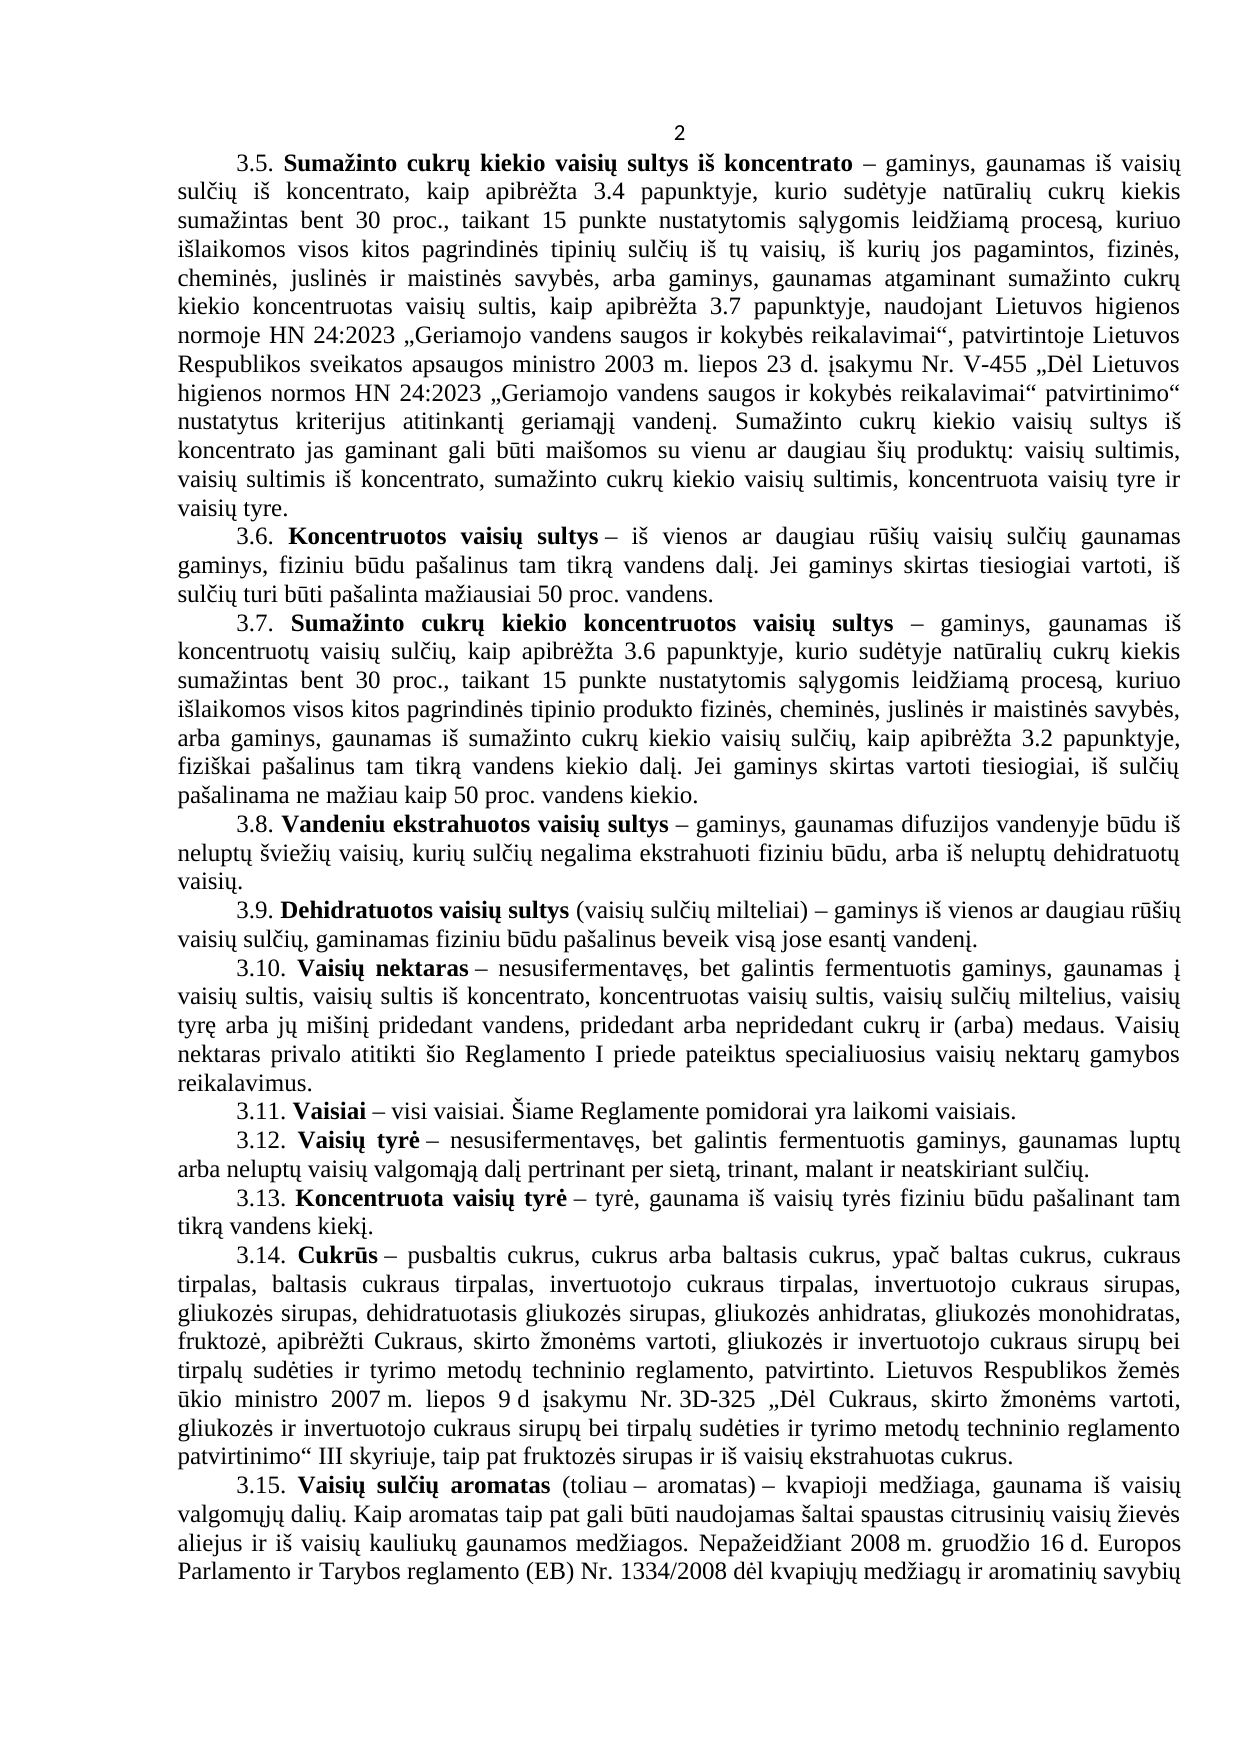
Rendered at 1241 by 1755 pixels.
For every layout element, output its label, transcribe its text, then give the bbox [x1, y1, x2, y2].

text 3.8. Vandeniu ekstrahuotos vaisių sultys – gaminys, gaunamas difuzijos vandenyje būdu iš neluptų šviežių vaisių, kurių sulčių negalima ekstrahuoti fiziniu būdu, arba iš neluptų dehidratuotų vaisių. [177, 809, 1181, 895]
text 3.14. Cukrūs – pusbaltis cukrus, cukrus arba baltasis cukrus, ypač baltas cukrus, cukraus tirpalas, baltasis cukraus tirpalas, invertuotojo cukraus tirpalas, invertuotojo cukraus sirupas, gliukozės sirupas, dehidratuotasis gliukozės sirupas, gliukozės anhidratas, gliukozės monohidratas, fruktozė, apibrėžti Cukraus, skirto žmonėms vartoti, gliukozės ir invertuotojo cukraus sirupų bei tirpalų sudėties ir tyrimo metodų techninio reglamento, patvirtinto. Lietuvos Respublikos žemės ūkio ministro 2007 m. liepos 9 d įsakymu Nr. 3D-325 „Dėl Cukraus, skirto žmonėms vartoti, gliukozės ir invertuotojo cukraus sirupų bei tirpalų sudėties ir tyrimo metodų techninio reglamento patvirtinimo“ III skyriuje, taip pat fruktozės sirupas ir iš vaisių ekstrahuotas cukrus. [177, 1240, 1181, 1470]
text 3.15. Vaisių sulčių aromatas (toliau – aromatas) – kvapioji medžiaga, gaunama iš vaisių valgomųjų dalių. Kaip aromatas taip pat gali būti naudojamas šaltai spaustas citrusinių vaisių žievės aliejus ir iš vaisių kauliukų gaunamos medžiagos. Nepažeidžiant 2008 m. gruodžio 16 d. Europos Parlamento ir Tarybos reglamento (EB) Nr. 1334/2008 dėl kvapiųjų medžiagų ir aromatinių savybių [177, 1470, 1181, 1585]
text 3.10. Vaisių nektaras – nesusifermentavęs, bet galintis fermentuotis gaminys, gaunamas į vaisių sultis, vaisių sultis iš koncentrato, koncentruotas vaisių sultis, vaisių sulčių miltelius, vaisių tyrę arba jų mišinį pridedant vandens, pridedant arba nepridedant cukrų ir (arba) medaus. Vaisių nektaras privalo atitikti šio Reglamento I priede pateiktus specialiuosius vaisių nektarų gamybos reikalavimus. [177, 953, 1181, 1096]
text 3.6. Koncentruotos vaisių sultys – iš vienos ar daugiau rūšių vaisių sulčių gaunamas gaminys, fiziniu būdu pašalinus tam tikrą vandens dalį. Jei gaminys skirtas tiesiogiai vartoti, iš sulčių turi būti pašalinta mažiausiai 50 proc. vandens. [177, 521, 1181, 608]
text 3.7. Sumažinto cukrų kiekio koncentruotos vaisių sultys – gaminys, gaunamas iš koncentruotų vaisių sulčių, kaip apibrėžta 3.6 papunktyje, kurio sudėtyje natūralių cukrų kiekis sumažintas bent 30 proc., taikant 15 punkte nustatytomis sąlygomis leidžiamą procesą, kuriuo išlaikomos visos kitos pagrindinės tipinio produkto fizinės, cheminės, juslinės ir maistinės savybės, arba gaminys, gaunamas iš sumažinto cukrų kiekio vaisių sulčių, kaip apibrėžta 3.2 papunktyje, fiziškai pašalinus tam tikrą vandens kiekio dalį. Jei gaminys skirtas vartoti tiesiogiai, iš sulčių pašalinama ne mažiau kaip 50 proc. vandens kiekio. [177, 608, 1181, 809]
text 3.11. Vaisiai – visi vaisiai. Šiame Reglamente pomidorai yra laikomi vaisiais. [177, 1096, 1181, 1125]
text 3.12. Vaisių tyrė – nesusifermentavęs, bet galintis fermentuotis gaminys, gaunamas luptų arba neluptų vaisių valgomąją dalį pertrinant per sietą, trinant, malant ir neatskiriant sulčių. [177, 1125, 1181, 1183]
text 3.5. Sumažinto cukrų kiekio vaisių sultys iš koncentrato – gaminys, gaunamas iš vaisių sulčių iš koncentrato, kaip apibrėžta 3.4 papunktyje, kurio sudėtyje natūralių cukrų kiekis sumažintas bent 30 proc., taikant 15 punkte nustatytomis sąlygomis leidžiamą procesą, kuriuo išlaikomos visos kitos pagrindinės tipinių sulčių iš tų vaisių, iš kurių jos pagamintos, fizinės, cheminės, juslinės ir maistinės savybės, arba gaminys, gaunamas atgaminant sumažinto cukrų kiekio koncentruotas vaisių sultis, kaip apibrėžta 3.7 papunktyje, naudojant Lietuvos higienos normoje HN 24:2023 „Geriamojo vandens saugos ir kokybės reikalavimai“, patvirtintoje Lietuvos Respublikos sveikatos apsaugos ministro 2003 m. liepos 23 d. įsakymu Nr. V-455 „Dėl Lietuvos higienos normos HN 24:2023 „Geriamojo vandens saugos ir kokybės reikalavimai“ patvirtinimo“ nustatytus kriterijus atitinkantį geriamąjį vandenį. Sumažinto cukrų kiekio vaisių sultys iš koncentrato jas gaminant gali būti maišomos su vienu ar daugiau šių produktų: vaisių sultimis, vaisių sultimis iš koncentrato, sumažinto cukrų kiekio vaisių sultimis, koncentruota vaisių tyre ir vaisių tyre. [177, 148, 1181, 521]
text 3.9. Dehidratuotos vaisių sultys (vaisių sulčių milteliai) – gaminys iš vienos ar daugiau rūšių vaisių sulčių, gaminamas fiziniu būdu pašalinus beveik visą jose esantį vandenį. [177, 895, 1181, 953]
text 3.13. Koncentruota vaisių tyrė – tyrė, gaunama iš vaisių tyrės fiziniu būdu pašalinant tam tikrą vandens kiekį. [177, 1183, 1181, 1240]
